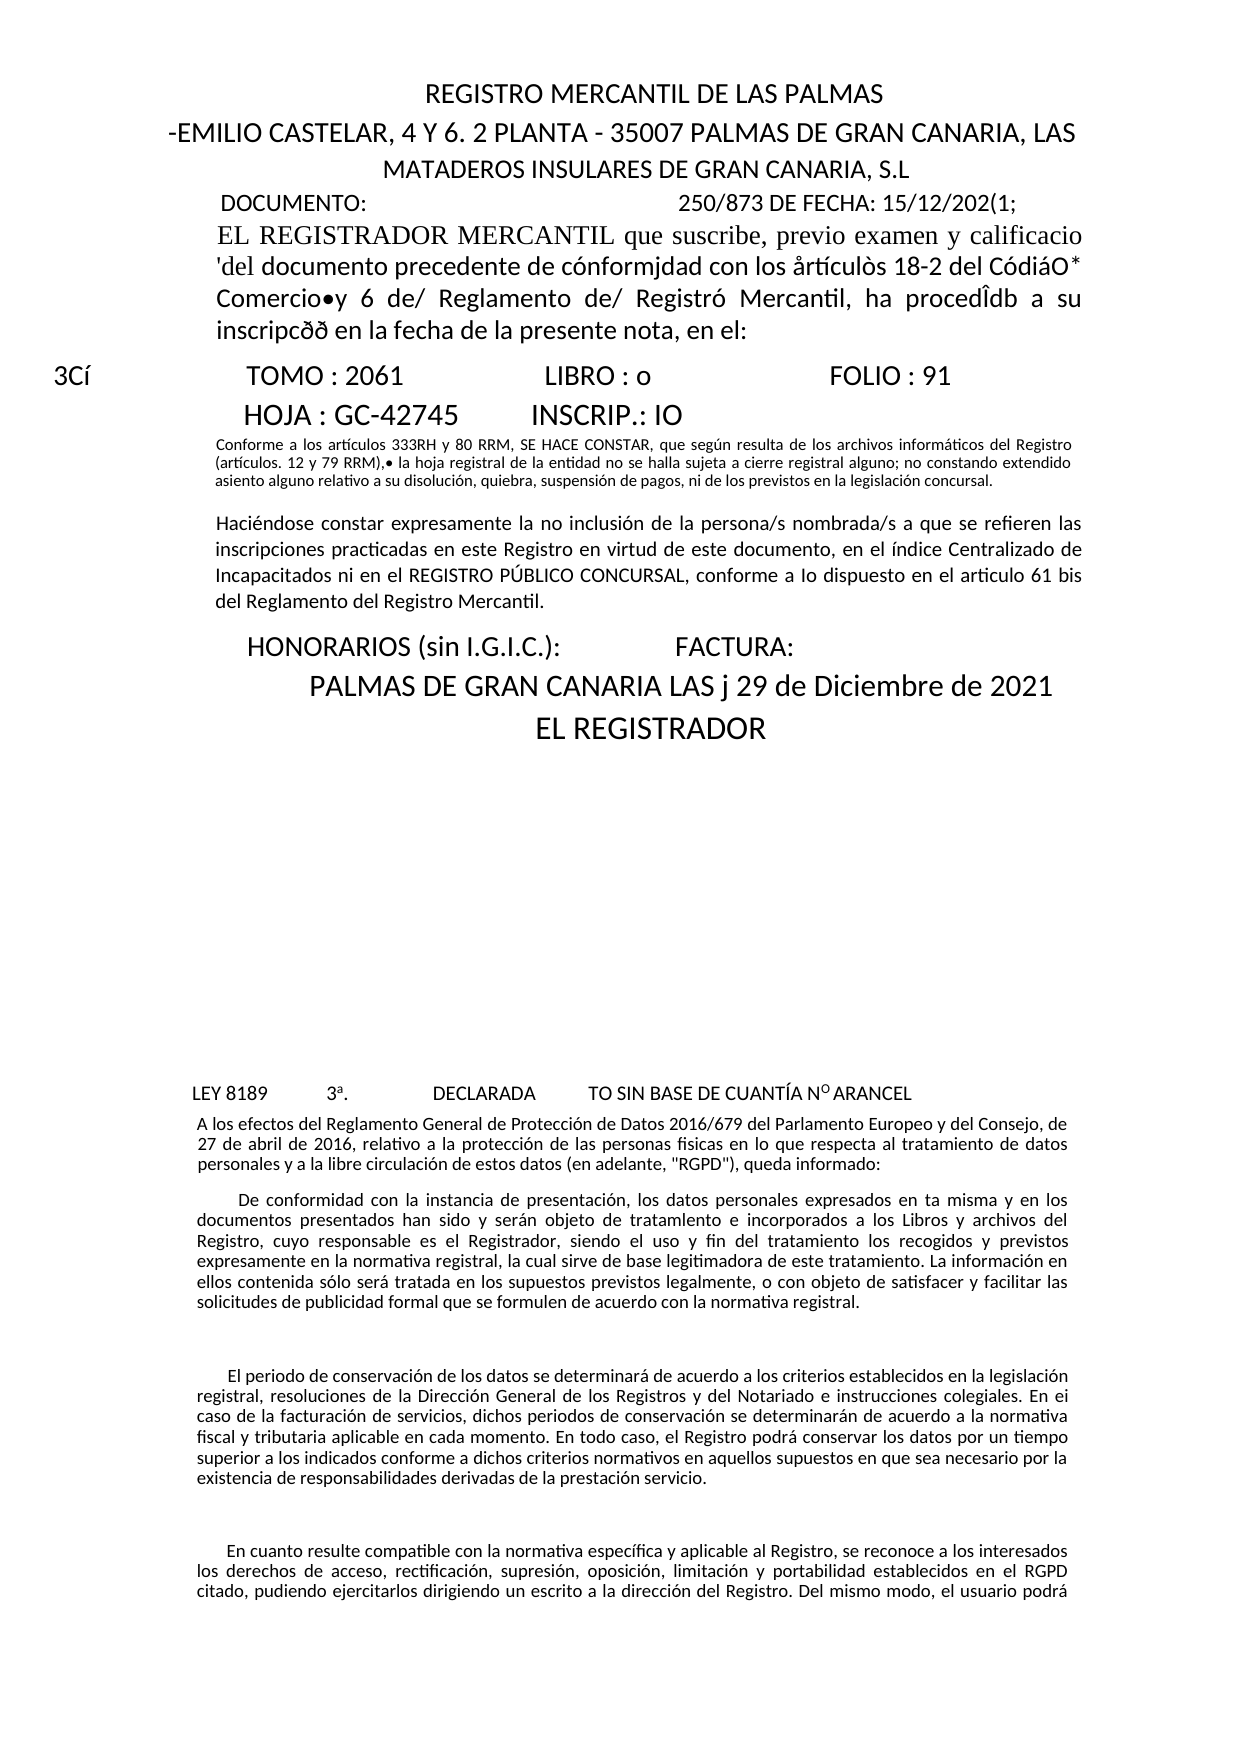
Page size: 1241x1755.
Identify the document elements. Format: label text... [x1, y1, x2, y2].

text EL REGISTRADOR MERCANTIL que suscribe, previo examen y calificacio 'del documento precedente de cónformjdad con los årtículòs 18-2 del CódiáO* Comercio•y 6 de/ Reglamento de/ Registró Mercantil, ha procedÎdb a su inscripcðð en la fecha de la presente nota, en el: [216, 220, 1084, 346]
subtitle EL REGISTRADOR [218, 707, 1084, 747]
text A los efectos del Reglamento General de Protección de Datos 2016/679 del Parlamento Europeo y del Consejo, de 27 de abril de 2016, relativo a la protección de las personas fisicas en lo que respecta al tratamiento de datos personales y a la libre circulación de estos datos (en adelante, "RGPD"), queda informado: [197, 1114, 1070, 1176]
text Conforme a los artículos 333RH y 80 RRM, SE HACE CONSTAR, que según resulta de los archivos informáticos del Registro (artículos. 12 y 79 RRM),• la hoja registral de la entidad no se halla sujeta a cierre registral alguno; no constando extendido asiento alguno relativo a su disolución, quiebra, suspensión de pagos, ni de los previstos en la legislación concursal. [215, 436, 1073, 491]
text 3Cí TOMO : 2061 LIBRO : o FOLIO : 91 [53, 357, 1084, 393]
text MATADEROS INSULARES DE GRAN CANARIA, S.L [382, 152, 1084, 186]
text Haciéndose constar expresamente la no inclusión de la persona/s nombrada/s a que se refieren las inscripciones practicadas en este Registro en virtud de este documento, en el índice Centralizado de Incapacitados ni en el REGISTRO PÚBLICO CONCURSAL, conforme a Io dispuesto en el articulo 61 bis del Reglamento del Registro Mercantil. [215, 510, 1084, 614]
text HOJA : GC-42745 INSCRIP.: IO [53, 395, 1084, 433]
text REGISTRO MERCANTIL DE LAS PALMAS [225, 75, 1084, 111]
text PALMAS DE GRAN CANARIA LAS j 29 de Diciembre de 2021 [309, 666, 1084, 704]
text En cuanto resulte compatible con la normativa específica y aplicable al Registro, se reconoce a los interesados los derechos de acceso, rectificación, supresión, oposición, limitación y portabilidad establecidos en el RGPD citado, pudiendo ejercitarlos dirigiendo un escrito a la dirección del Registro. Del mismo modo, el usuario podrá [197, 1541, 1070, 1603]
text LEY 8189 3a. DECLARADA TO SIN BASE DE CUANTÍA NO ARANCEL [53, 1080, 1084, 1106]
text De conformidad con la instancia de presentación, los datos personales expresados en ta misma y en los documentos presentados han sido y serán objeto de tratamlento e incorporados a los Libros y archivos del Registro, cuyo responsable es el Registrador, siendo el uso y fin del tratamiento los recogidos y previstos expresamente en la normativa registral, la cual sirve de base legitimadora de este tratamiento. La información en ellos contenida sólo será tratada en los supuestos previstos legalmente, o con objeto de satisfacer y facilitar las solicitudes de publicidad formal que se formulen de acuerdo con la normativa registral. [197, 1190, 1070, 1314]
text El periodo de conservación de los datos se determinará de acuerdo a los criterios establecidos en la legislación registral, resoluciones de la Dirección General de los Registros y del Notariado e instrucciones colegiales. En ei caso de la facturación de servicios, dichos periodos de conservación se determinarán de acuerdo a la normativa fiscal y tributaria aplicable en cada momento. En todo caso, el Registro podrá conservar los datos por un tiempo superior a los indicados conforme a dichos criterios normativos en aquellos supuestos en que sea necesario por la existencia de responsabilidades derivadas de la prestación servicio. [197, 1366, 1070, 1489]
text HONORARIOS (sin I.G.I.C.): FACTURA: [53, 628, 1084, 664]
text -EMILIO CASTELAR, 4 Y 6. 2 PLANTA - 35007 PALMAS DE GRAN CANARIA, LAS [53, 114, 1077, 150]
subtitle DOCUMENTO: 250/873 DE FECHA: 15/12/202(1; [53, 187, 1084, 218]
